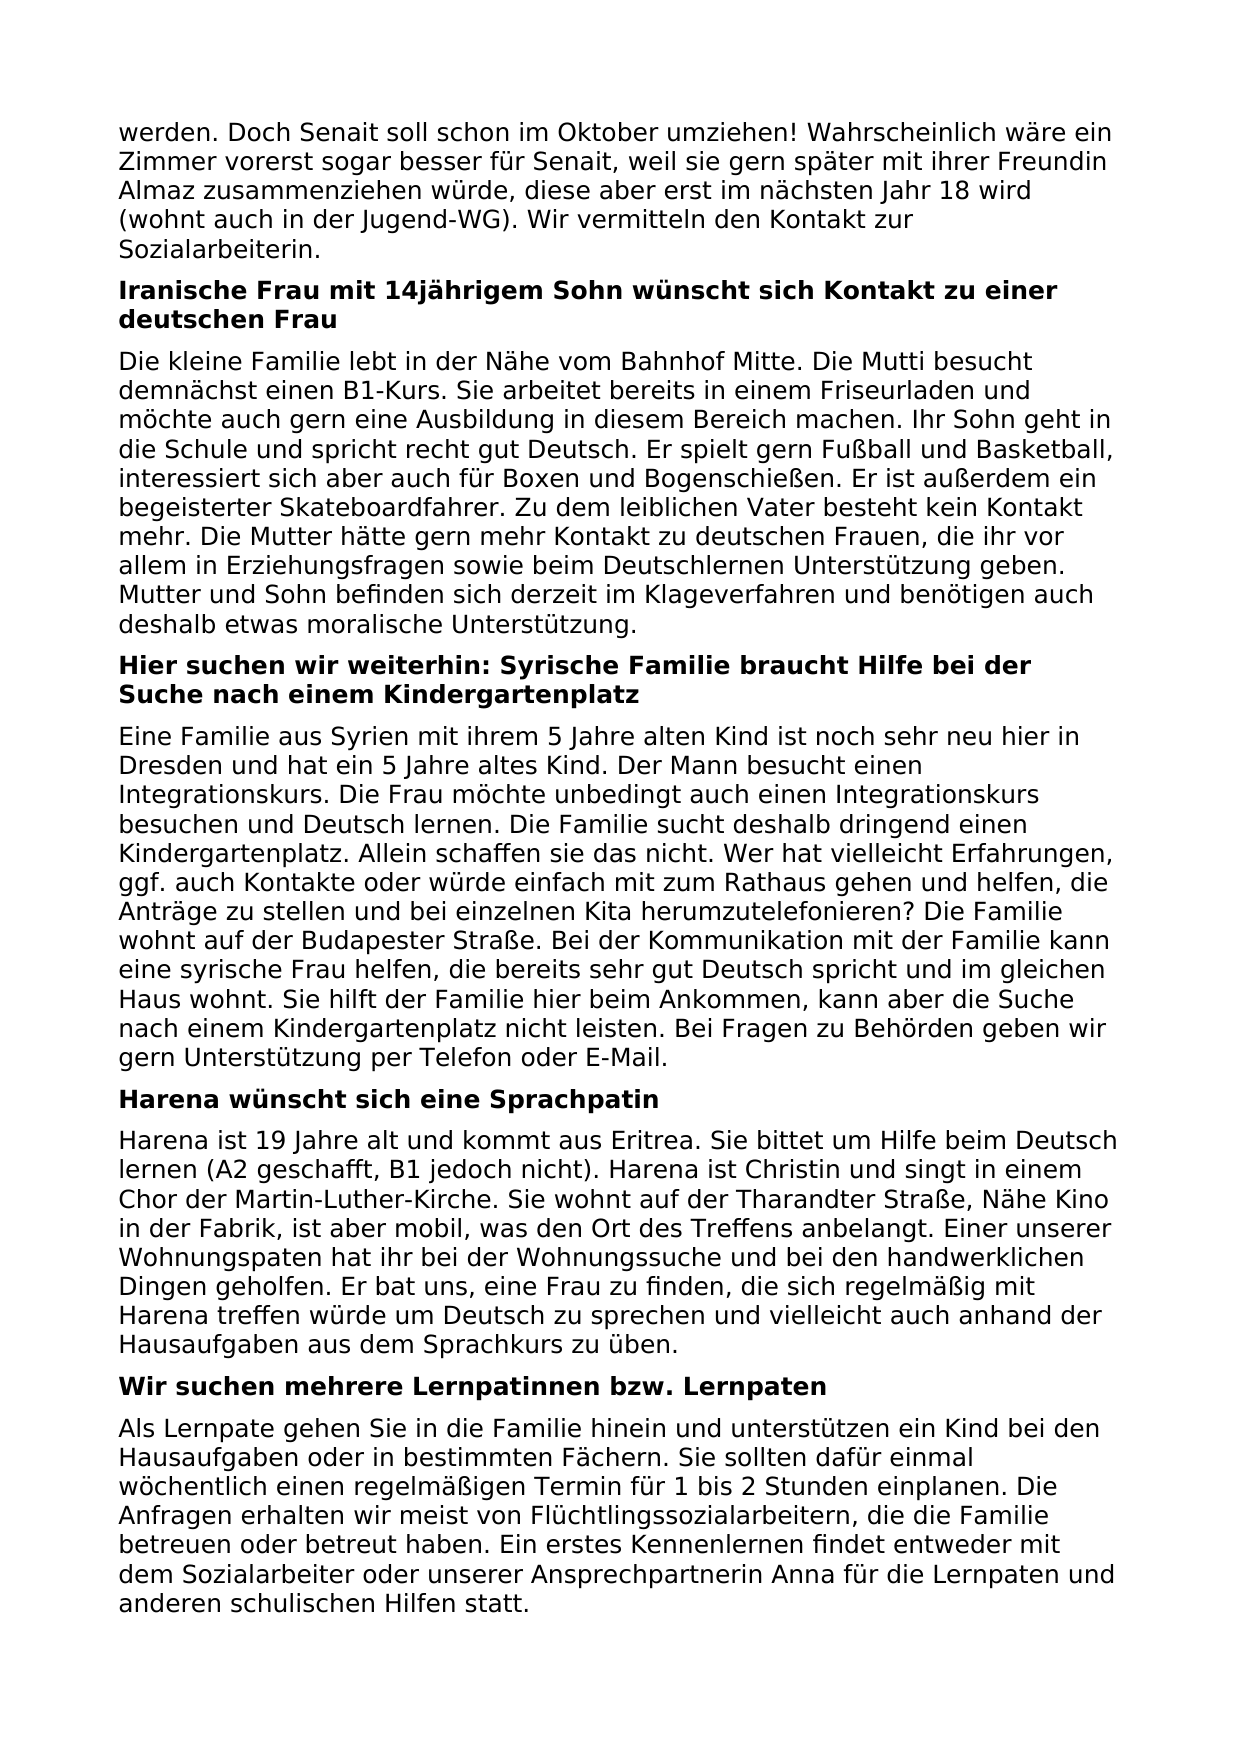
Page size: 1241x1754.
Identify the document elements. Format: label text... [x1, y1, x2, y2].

text Wir suchen mehrere Lernpatinnen bzw. Lernpaten [118, 1372, 1122, 1401]
text Hier suchen wir weiterhin: Syrische Familie braucht Hilfe bei der Suche nach einem Kindergartenplatz [118, 651, 1122, 710]
text Eine Familie aus Syrien mit ihrem 5 Jahre alten Kind ist noch sehr neu hier in Dresden und hat ein 5 Jahre altes Kind. Der Mann besucht einen Integrationskurs. Die Frau möchte unbedingt auch einen Integrationskurs besuchen und Deutsch lernen. Die Familie sucht deshalb dringend einen Kindergartenplatz. Allein schaffen sie das nicht. Wer hat vielleicht Erfahrungen, ggf. auch Kontakte oder würde einfach mit zum Rathaus gehen und helfen, die Anträge zu stellen und bei einzelnen Kita herumzutelefonieren? Die Familie wohnt auf der Budapester Straße. Bei der Kommunikation mit der Familie kann eine syrische Frau helfen, die bereits sehr gut Deutsch spricht und im gleichen Haus wohnt. Sie hilft der Familie hier beim Ankommen, kann aber die Suche nach einem Kindergartenplatz nicht leisten. Bei Fragen zu Behörden geben wir gern Unterstützung per Telefon oder E-Mail. [118, 722, 1122, 1072]
text Harena ist 19 Jahre alt und kommt aus Eritrea. Sie bittet um Hilfe beim Deutsch lernen (A2 geschafft, B1 jedoch nicht). Harena ist Christin und singt in einem Chor der Martin-Luther-Kirche. Sie wohnt auf der Tharandter Straße, Nähe Kino in der Fabrik, ist aber mobil, was den Ort des Treffens anbelangt. Einer unserer Wohnungspaten hat ihr bei der Wohnungssuche und bei den handwerklichen Dingen geholfen. Er bat uns, eine Frau zu finden, die sich regelmäßig mit Harena treffen würde um Deutsch zu sprechen und vielleicht auch anhand der Hausaufgaben aus dem Sprachkurs zu üben. [118, 1126, 1122, 1360]
text Harena wünscht sich eine Sprachpatin [118, 1085, 1122, 1114]
text Die kleine Familie lebt in der Nähe vom Bahnhof Mitte. Die Mutti besucht demnächst einen B1-Kurs. Sie arbeitet bereits in einem Friseurladen und möchte auch gern eine Ausbildung in diesem Bereich machen. Ihr Sohn geht in die Schule und spricht recht gut Deutsch. Er spielt gern Fußball und Basketball, interessiert sich aber auch für Boxen und Bogenschießen. Er ist außerdem ein begeisterter Skateboardfahrer. Zu dem leiblichen Vater besteht kein Kontakt mehr. Die Mutter hätte gern mehr Kontakt zu deutschen Frauen, die ihr vor allem in Erziehungsfragen sowie beim Deutschlernen Unterstützung geben. Mutter und Sohn befinden sich derzeit im Klageverfahren und benötigen auch deshalb etwas moralische Unterstützung. [118, 347, 1122, 639]
text werden. Doch Senait soll schon im Oktober umziehen! Wahrscheinlich wäre ein Zimmer vorerst sogar besser für Senait, weil sie gern später mit ihrer Freundin Almaz zusammenziehen würde, diese aber erst im nächsten Jahr 18 wird (wohnt auch in der Jugend-WG). Wir vermitteln den Kontakt zur Sozialarbeiterin. [118, 118, 1122, 264]
text Iranische Frau mit 14jährigem Sohn wünscht sich Kontakt zu einer deutschen Frau [118, 276, 1122, 335]
text Als Lernpate gehen Sie in die Familie hinein und unterstützen ein Kind bei den Hausaufgaben oder in bestimmten Fächern. Sie sollten dafür einmal wöchentlich einen regelmäßigen Termin für 1 bis 2 Stunden einplanen. Die Anfragen erhalten wir meist von Flüchtlingssozialarbeitern, die die Familie betreuen oder betreut haben. Ein erstes Kennenlernen findet entweder mit dem Sozialarbeiter oder unserer Ansprechpartnerin Anna für die Lernpaten und anderen schulischen Hilfen statt. [118, 1414, 1122, 1618]
